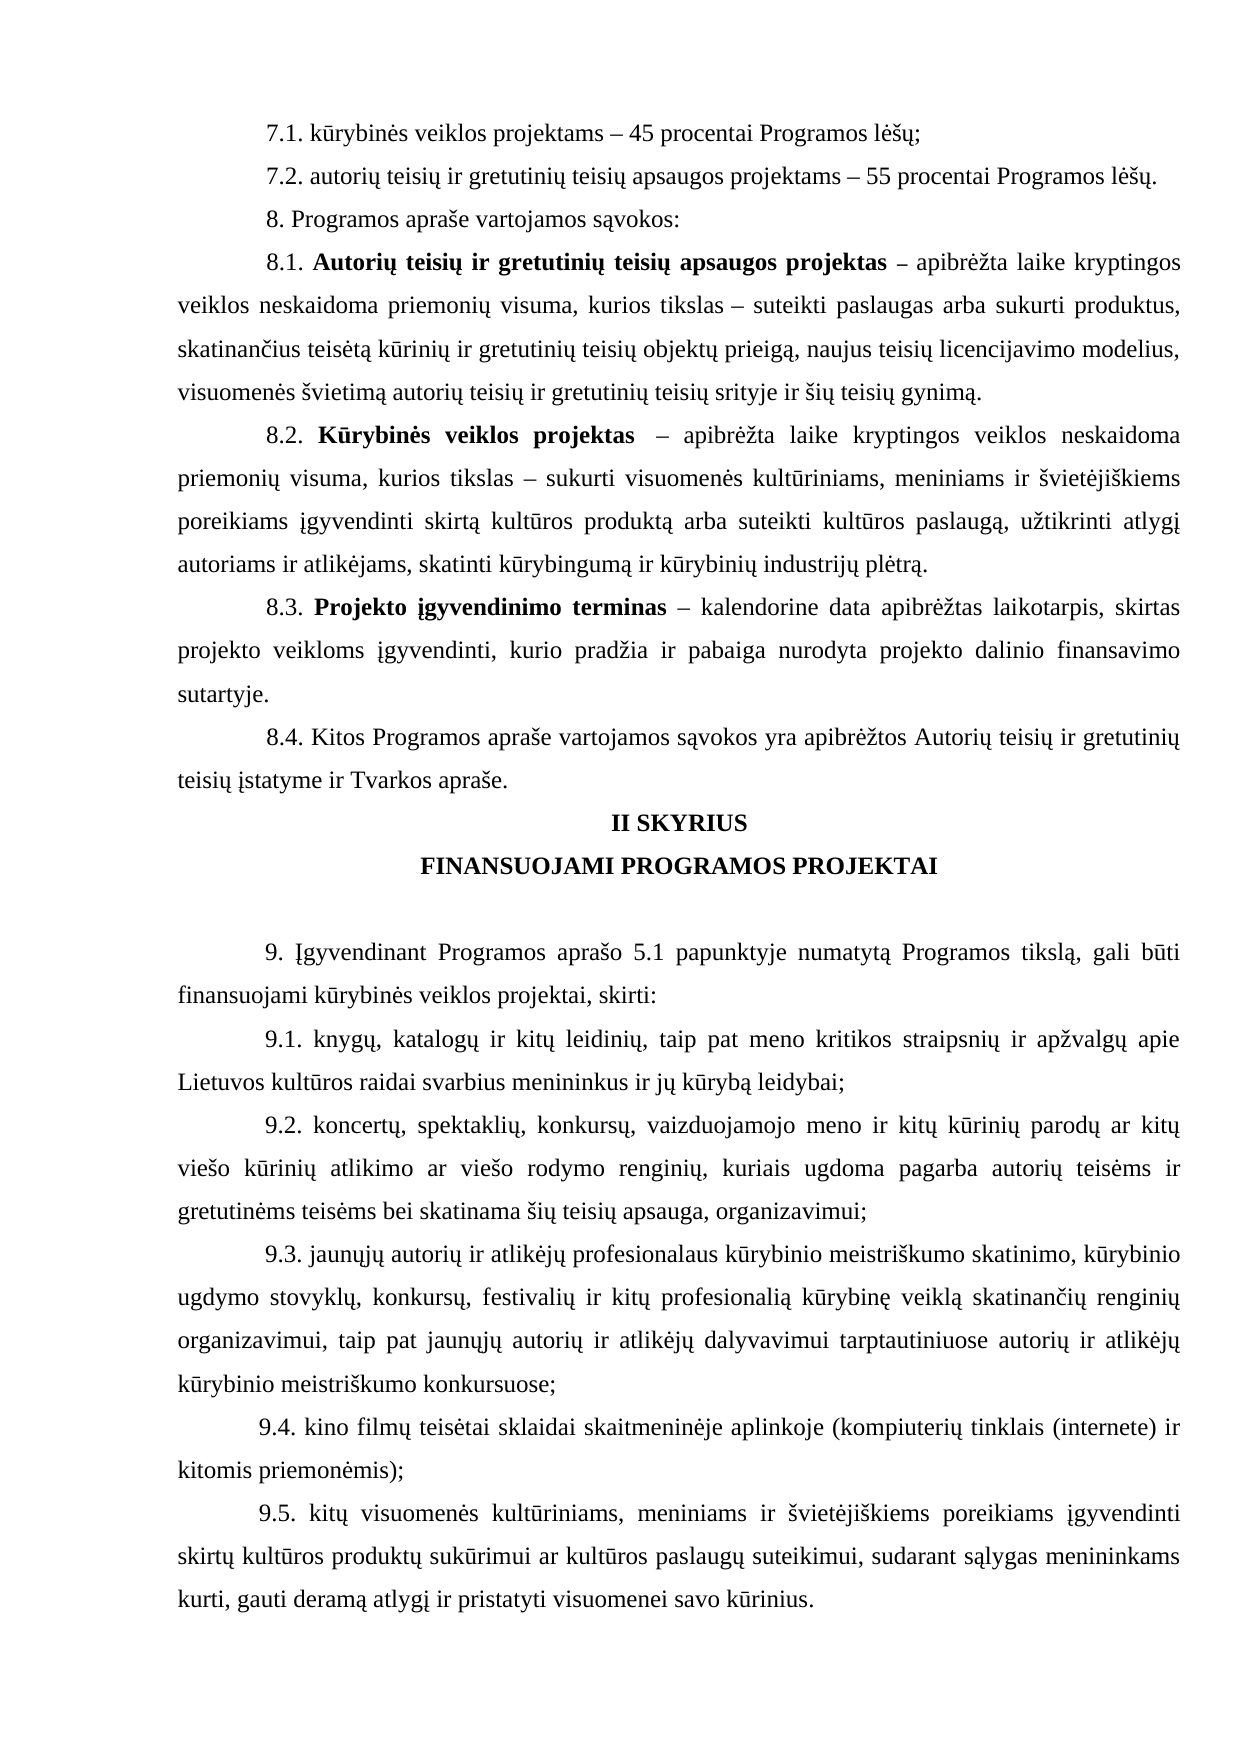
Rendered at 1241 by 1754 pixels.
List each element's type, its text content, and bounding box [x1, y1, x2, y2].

text 8.2. Kūrybinės veiklos projektas – apibrėžta laike kryptingos veiklos neskaidoma priemonių visuma, kurios tikslas – sukurti visuomenės kultūriniams, meniniams ir švietėjiškiems poreikiams įgyvendinti skirtą kultūros produktą arba suteikti kultūros paslaugą, užtikrinti atlygį autoriams ir atlikėjams, skatinti kūrybingumą ir kūrybinių industrijų plėtrą. [177, 420, 1181, 578]
text 8. Programos apraše vartojamos sąvokos: [177, 204, 1181, 233]
text 7.1. kūrybinės veiklos projektams – 45 procentai Programos lėšų; [177, 118, 1181, 147]
text 8.3. Projekto įgyvendinimo terminas – kalendorine data apibrėžtas laikotarpis, skirtas projekto veikloms įgyvendinti, kurio pradžia ir pabaiga nurodyta projekto dalinio finansavimo sutartyje. [177, 592, 1181, 707]
text 9.4. kino filmų teisėtai sklaidai skaitmeninėje aplinkoje (kompiuterių tinklais (internete) ir kitomis priemonėmis); [177, 1412, 1181, 1484]
text 8.1. Autorių teisių ir gretutinių teisių apsaugos projektas – apibrėžta laike kryptingos veiklos neskaidoma priemonių visuma, kurios tikslas – suteikti paslaugas arba sukurti produktus, skatinančius teisėtą kūrinių ir gretutinių teisių objektų prieigą, naujus teisių licencijavimo modelius, visuomenės švietimą autorių teisių ir gretutinių teisių srityje ir šių teisių gynimą. [177, 247, 1181, 406]
text 9.3. jaunųjų autorių ir atlikėjų profesionalaus kūrybinio meistriškumo skatinimo, kūrybinio ugdymo stovyklų, konkursų, festivalių ir kitų profesionalią kūrybinę veiklą skatinančių renginių organizavimui, taip pat jaunųjų autorių ir atlikėjų dalyvavimui tarptautiniuose autorių ir atlikėjų kūrybinio meistriškumo konkursuose; [177, 1239, 1181, 1397]
text 7.2. autorių teisių ir gretutinių teisių apsaugos projektams – 55 procentai Programos lėšų. [177, 161, 1181, 190]
text 9.5. kitų visuomenės kultūriniams, meniniams ir švietėjiškiems poreikiams įgyvendinti skirtų kultūros produktų sukūrimui ar kultūros paslaugų suteikimui, sudarant sąlygas menininkams kurti, gauti deramą atlygį ir pristatyti visuomenei savo kūrinius. [177, 1498, 1181, 1613]
text 9.1. knygų, katalogų ir kitų leidinių, taip pat meno kritikos straipsnių ir apžvalgų apie Lietuvos kultūros raidai svarbius menininkus ir jų kūrybą leidybai; [177, 1024, 1181, 1096]
text 9.2. koncertų, spektaklių, konkursų, vaizduojamojo meno ir kitų kūrinių parodų ar kitų viešo kūrinių atlikimo ar viešo rodymo renginių, kuriais ugdoma pagarba autorių teisėms ir gretutinėms teisėms bei skatinama šių teisių apsauga, organizavimui; [177, 1110, 1181, 1225]
text II SKYRIUS [177, 808, 1181, 837]
text FINANSUOJAMI PROGRAMOS PROJEKTAI [177, 851, 1181, 880]
text 8.4. Kitos Programos apraše vartojamos sąvokos yra apibrėžtos Autorių teisių ir gretutinių teisių įstatyme ir Tvarkos apraše. [177, 722, 1181, 794]
text 9. Įgyvendinant Programos aprašo 5.1 papunktyje numatytą Programos tikslą, gali būti finansuojami kūrybinės veiklos projektai, skirti: [177, 937, 1181, 1009]
